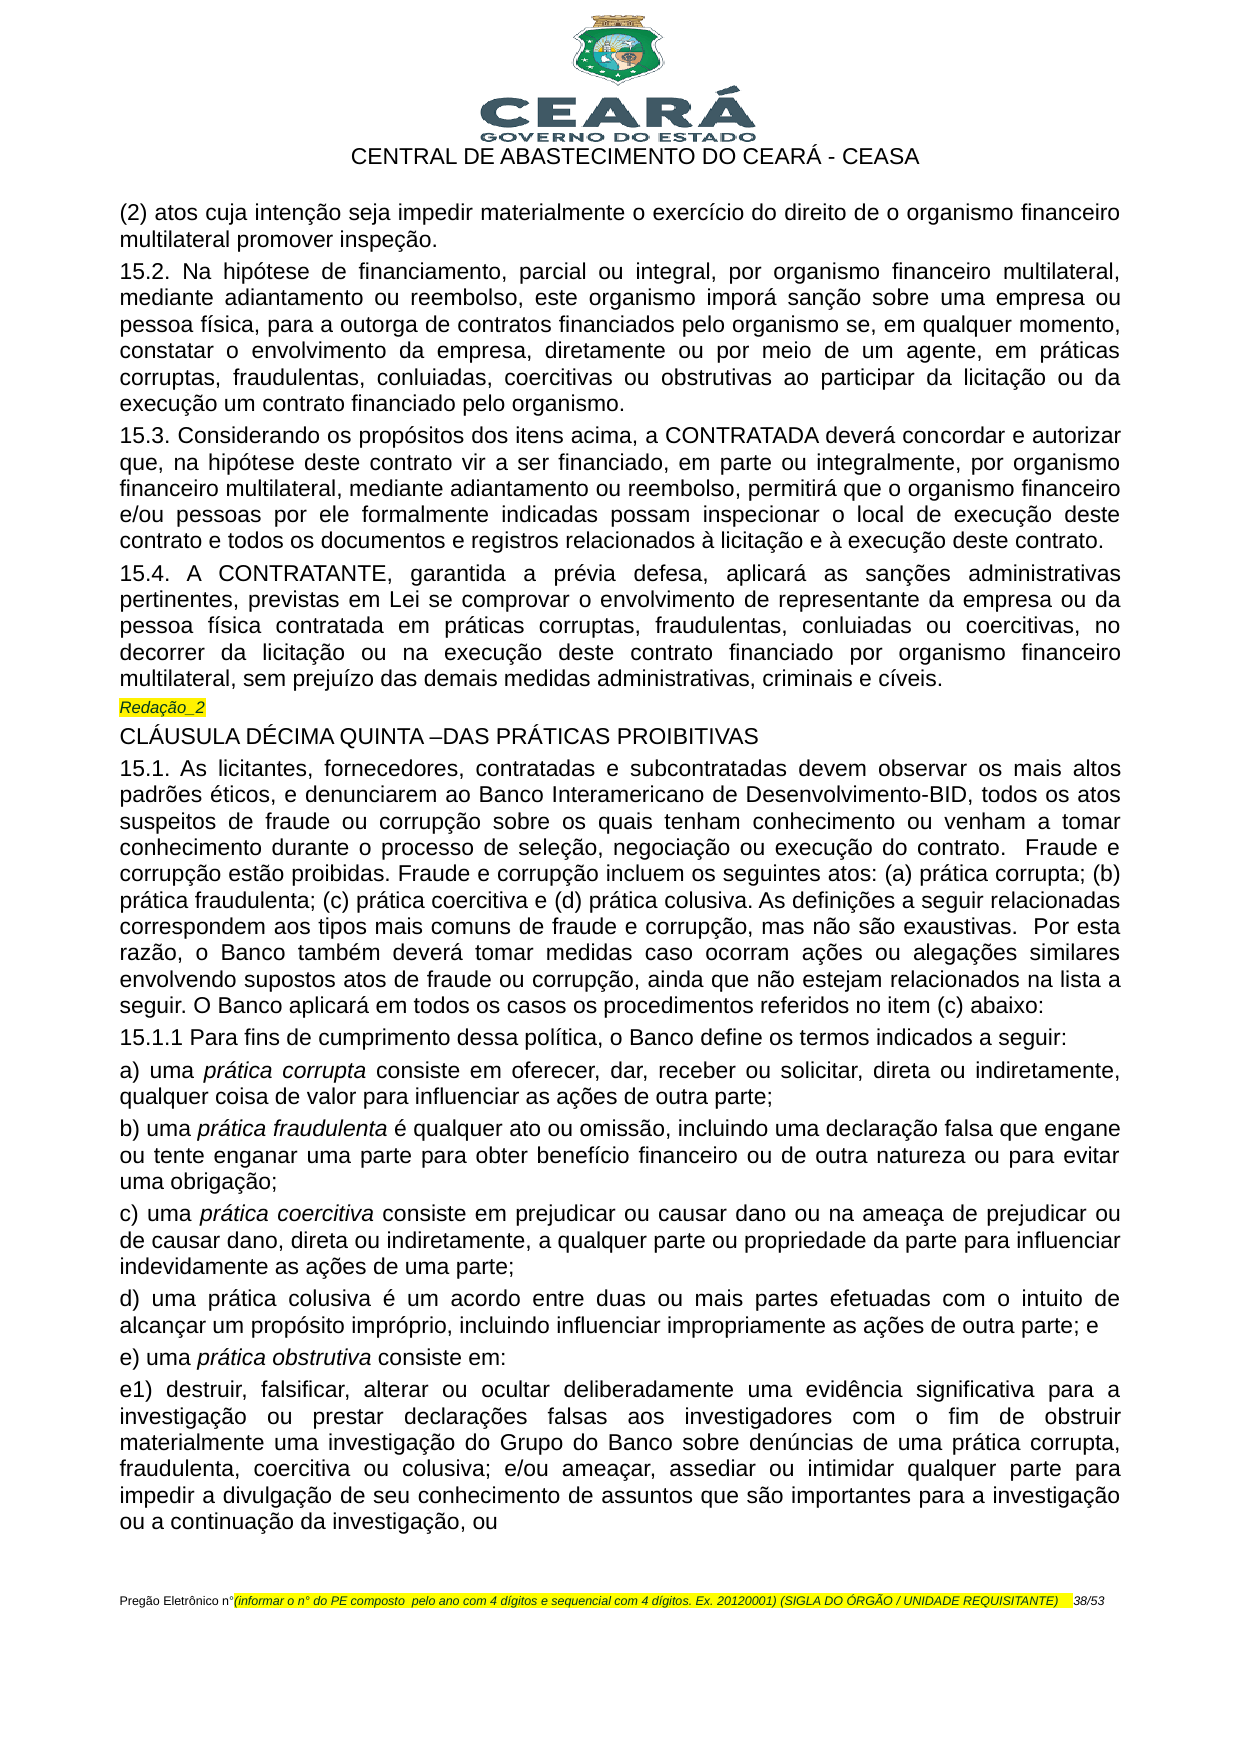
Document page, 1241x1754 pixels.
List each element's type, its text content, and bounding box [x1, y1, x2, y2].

text 15.1.1 Para fins de cumprimento dessa política, o Banco define os termos indicados a seguir: [119, 1024, 1121, 1051]
text Redação_2 [119, 697, 1123, 717]
text e1) destruir, falsificar, alterar ou ocultar deliberadamente uma evidência significativa para a investigação ou prestar declarações falsas aos investigadores com o fim de obstruir materialmente uma investigação do Grupo do Banco sobre denúncias de uma prática corrupta, fraudulenta, coercitiva ou colusiva; e/ou ameaçar, assediar ou intimidar qualquer parte para impedir a divulgação de seu conhecimento de assuntos que são importantes para a investigação ou a continuação da investigação, ou [119, 1376, 1121, 1534]
text d) uma prática colusiva é um acordo entre duas ou mais partes efetuadas com o intuito de alcançar um propósito impróprio, incluindo influenciar impropriamente as ações de outra parte; e [119, 1285, 1121, 1338]
text a) uma prática corrupta consiste em oferecer, dar, receber ou solicitar, direta ou indiretamente, qualquer coisa de valor para influenciar as ações de outra parte; [119, 1057, 1121, 1109]
text 15.4. A CONTRATANTE, garantida a prévia defesa, aplicará as sanções administrativas pertinentes, previstas em Lei se comprovar o envolvimento de representante da empresa ou da pessoa física contratada em práticas corruptas, fraudulentas, conluiadas ou coercitivas, no decorrer da licitação ou na execução deste contrato financiado por organismo financeiro multilateral, sem prejuízo das demais medidas administrativas, criminais e cíveis. [119, 560, 1121, 692]
picture [454, 10, 783, 146]
text e) uma prática obstrutiva consiste em: [119, 1344, 1121, 1370]
text 15.1. As licitantes, fornecedores, contratadas e subcontratadas devem observar os mais altos padrões éticos, e denunciarem ao Banco Interamericano de Desenvolvimento-BID, todos os atos suspeitos de fraude ou corrupção sobre os quais tenham conhecimento ou venham a tomar conhecimento durante o processo de seleção, negociação ou execução do contrato. Fraude e corrupção estão proibidas. Fraude e corrupção incluem os seguintes atos: (a) prática corrupta; (b) prática fraudulenta; (c) prática coercitiva e (d) prática colusiva. As definições a seguir relacionadas correspondem aos tipos mais comuns de fraude e corrupção, mas não são exaustivas. Por esta razão, o Banco também deverá tomar medidas caso ocorram ações ou alegações similares envolvendo supostos atos de fraude ou corrupção, ainda que não estejam relacionados na lista a seguir. O Banco aplicará em todos os casos os procedimentos referidos no item (c) abaixo: [119, 755, 1121, 1018]
text b) uma prática fraudulenta é qualquer ato ou omissão, incluindo uma declaração falsa que engane ou tente enganar uma parte para obter benefício financeiro ou de outra natureza ou para evitar uma obrigação; [119, 1115, 1121, 1194]
text 15.2. Na hipótese de financiamento, parcial ou integral, por organismo financeiro multilateral, mediante adiantamento ou reembolso, este organismo imporá sanção sobre uma empresa ou pessoa física, para a outorga de contratos financiados pelo organismo se, em qualquer momento, constatar o envolvimento da empresa, diretamente ou por meio de um agente, em práticas corruptas, fraudulentas, conluiadas, coercitivas ou obstrutivas ao participar da licitação ou da execução um contrato financiado pelo organismo. [119, 258, 1121, 416]
text CLÁUSULA DÉCIMA QUINTA –DAS PRÁTICAS PROIBITIVAS [119, 723, 1121, 749]
text 15.3. Considerando os propósitos dos itens acima, a CONTRATADA deverá concordar e autorizar que, na hipótese deste contrato vir a ser financiado, em parte ou integralmente, por organismo financeiro multilateral, mediante adiantamento ou reembolso, permitirá que o organismo financeiro e/ou pessoas por ele formalmente indicadas possam inspecionar o local de execução deste contrato e todos os documentos e registros relacionados à licitação e à execução deste contrato. [119, 422, 1121, 554]
text (2) atos cuja intenção seja impedir materialmente o exercício do direito de o organismo financeiro multilateral promover inspeção. [119, 199, 1121, 252]
text c) uma prática coercitiva consiste em prejudicar ou causar dano ou na ameaça de prejudicar ou de causar dano, direta ou indiretamente, a qualquer parte ou propriedade da parte para influenciar indevidamente as ações de uma parte; [119, 1200, 1121, 1279]
